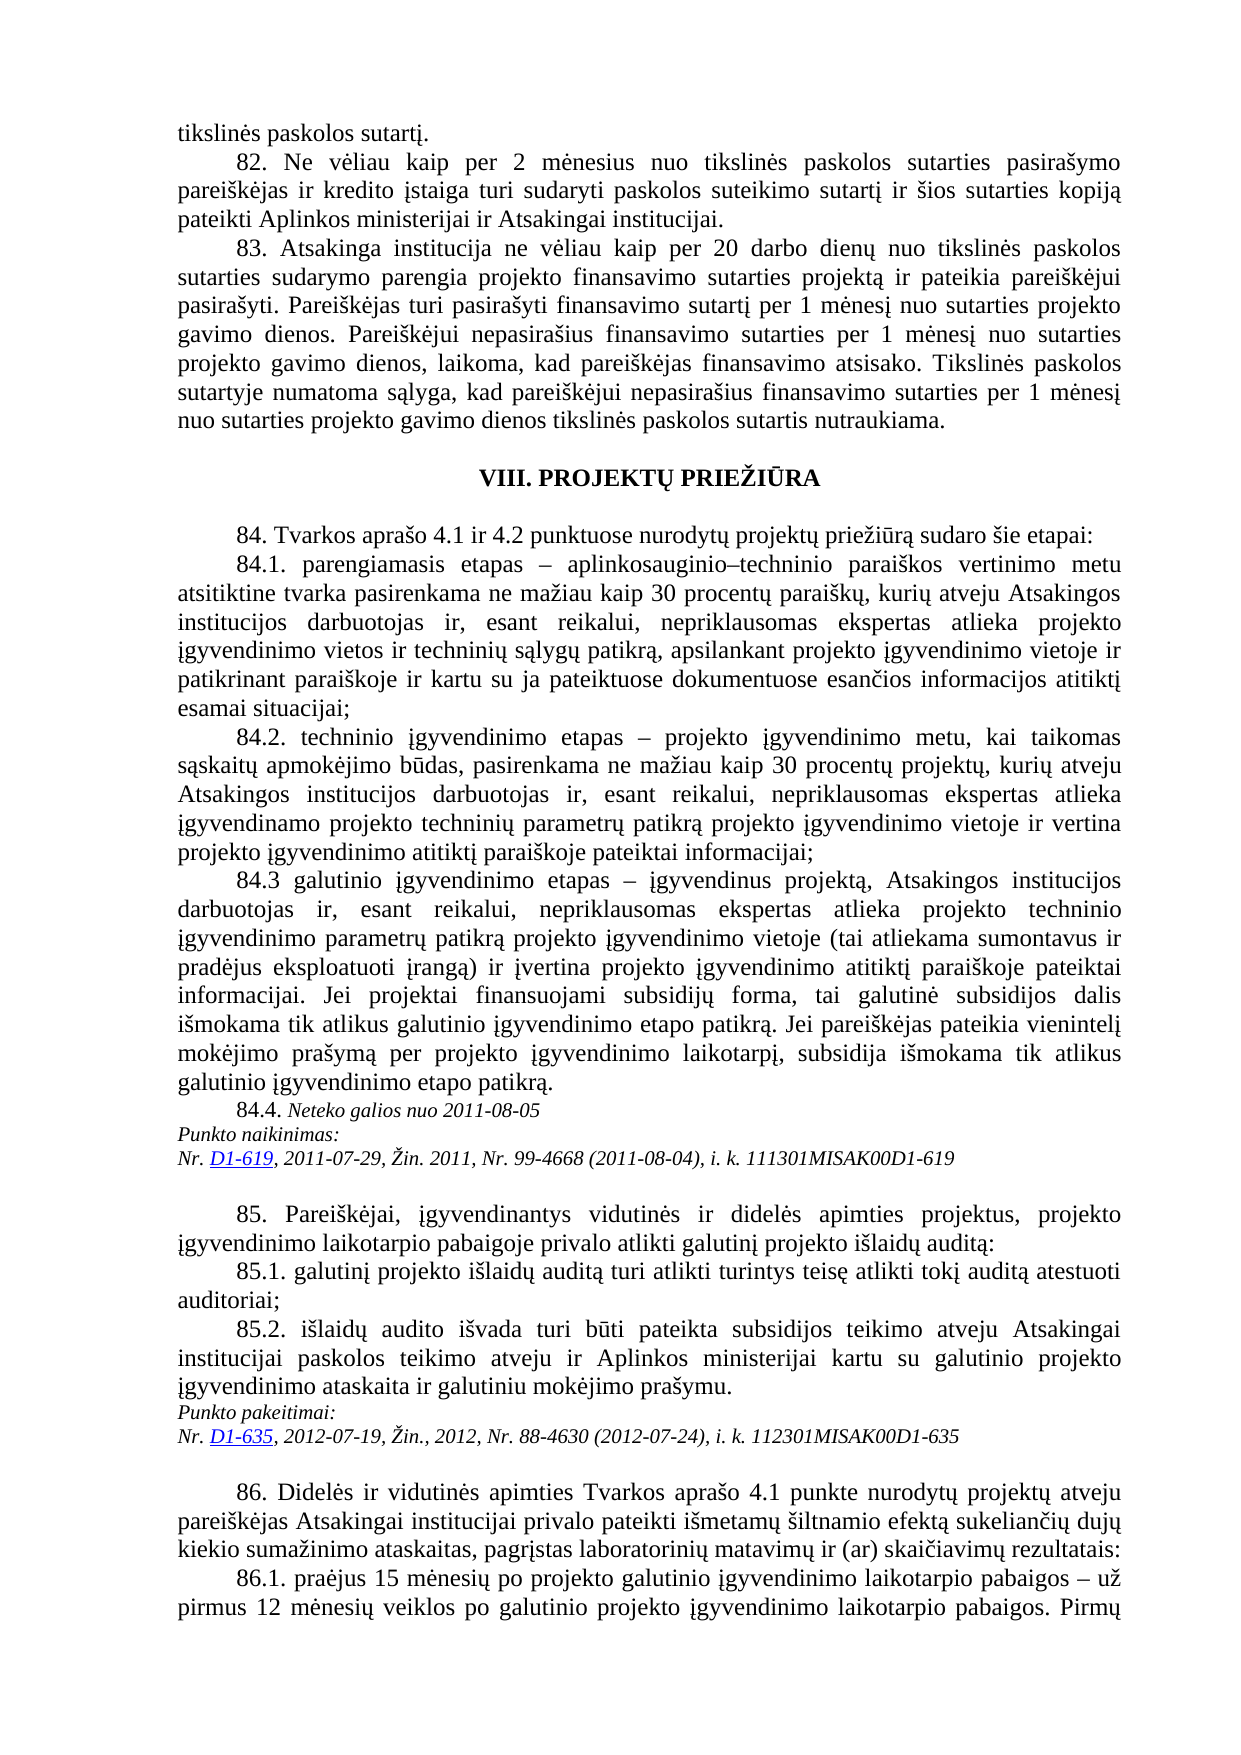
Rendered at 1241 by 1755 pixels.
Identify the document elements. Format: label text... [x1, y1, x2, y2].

text 85. Pareiškėjai, įgyvendinantys vidutinės ir didelės apimties projektus, projekto įgyvendinimo laikotarpio pabaigoje privalo atlikti galutinį projekto išlaidų auditą: [177, 1199, 1122, 1256]
text Nr. D1-619, 2011-07-29, Žin. 2011, Nr. 99-4668 (2011-08-04), i. k. 111301MISAK00D1-619 [177, 1146, 1122, 1170]
text 84.2. techninio įgyvendinimo etapas – projekto įgyvendinimo metu, kai taikomas sąskaitų apmokėjimo būdas, pasirenkama ne mažiau kaip 30 procentų projektų, kurių atveju Atsakingos institucijos darbuotojas ir, esant reikalui, nepriklausomas ekspertas atlieka įgyvendinamo projekto techninių parametrų patikrą projekto įgyvendinimo vietoje ir vertina projekto įgyvendinimo atitiktį paraiškoje pateiktai informacijai; [177, 722, 1122, 866]
text 83. Atsakinga institucija ne vėliau kaip per 20 darbo dienų nuo tikslinės paskolos sutarties sudarymo parengia projekto finansavimo sutarties projektą ir pateikia pareiškėjui pasirašyti. Pareiškėjas turi pasirašyti finansavimo sutartį per 1 mėnesį nuo sutarties projekto gavimo dienos. Pareiškėjui nepasirašius finansavimo sutarties per 1 mėnesį nuo sutarties projekto gavimo dienos, laikoma, kad pareiškėjas finansavimo atsisako. Tikslinės paskolos sutartyje numatoma sąlyga, kad pareiškėjui nepasirašius finansavimo sutarties per 1 mėnesį nuo sutarties projekto gavimo dienos tikslinės paskolos sutartis nutraukiama. [177, 233, 1122, 434]
text 84.1. parengiamasis etapas – aplinkosauginio–techninio paraiškos vertinimo metu atsitiktine tvarka pasirenkama ne mažiau kaip 30 procentų paraiškų, kurių atveju Atsakingos institucijos darbuotojas ir, esant reikalui, nepriklausomas ekspertas atlieka projekto įgyvendinimo vietos ir techninių sąlygų patikrą, apsilankant projekto įgyvendinimo vietoje ir patikrinant paraiškoje ir kartu su ja pateiktuose dokumentuose esančios informacijos atitiktį esamai situacijai; [177, 549, 1122, 722]
text 85.2. išlaidų audito išvada turi būti pateikta subsidijos teikimo atveju Atsakingai institucijai paskolos teikimo atveju ir Aplinkos ministerijai kartu su galutinio projekto įgyvendinimo ataskaita ir galutiniu mokėjimo prašymu. [177, 1314, 1122, 1400]
text tikslinės paskolos sutartį. [177, 118, 1122, 147]
text 84.3 galutinio įgyvendinimo etapas – įgyvendinus projektą, Atsakingos institucijos darbuotojas ir, esant reikalui, nepriklausomas ekspertas atlieka projekto techninio įgyvendinimo parametrų patikrą projekto įgyvendinimo vietoje (tai atliekama sumontavus ir pradėjus eksploatuoti įrangą) ir įvertina projekto įgyvendinimo atitiktį paraiškoje pateiktai informacijai. Jei projektai finansuojami subsidijų forma, tai galutinė subsidijos dalis išmokama tik atlikus galutinio įgyvendinimo etapo patikrą. Jei pareiškėjas pateikia vienintelį mokėjimo prašymą per projekto įgyvendinimo laikotarpį, subsidija išmokama tik atlikus galutinio įgyvendinimo etapo patikrą. [177, 866, 1122, 1096]
text Punkto naikinimas: [177, 1122, 1122, 1146]
text 86.1. praėjus 15 mėnesių po projekto galutinio įgyvendinimo laikotarpio pabaigos – už pirmus 12 mėnesių veiklos po galutinio projekto įgyvendinimo laikotarpio pabaigos. Pirmų [177, 1563, 1122, 1621]
text Punkto pakeitimai: [177, 1400, 1122, 1424]
text 85.1. galutinį projekto išlaidų auditą turi atlikti turintys teisę atlikti tokį auditą atestuoti auditoriai; [177, 1256, 1122, 1314]
text 84. Tvarkos aprašo 4.1 ir 4.2 punktuose nurodytų projektų priežiūrą sudaro šie etapai: [177, 521, 1122, 549]
text 82. Ne vėliau kaip per 2 mėnesius nuo tikslinės paskolos sutarties pasirašymo pareiškėjas ir kredito įstaiga turi sudaryti paskolos suteikimo sutartį ir šios sutarties kopiją pateikti Aplinkos ministerijai ir Atsakingai institucijai. [177, 147, 1122, 233]
text 86. Didelės ir vidutinės apimties Tvarkos aprašo 4.1 punkte nurodytų projektų atveju pareiškėjas Atsakingai institucijai privalo pateikti išmetamų šiltnamio efektą sukeliančių dujų kiekio sumažinimo ataskaitas, pagrįstas laboratorinių matavimų ir (ar) skaičiavimų rezultatais: [177, 1477, 1122, 1563]
text VIII. PROJEKTŲ PRIEŽIŪRA [177, 463, 1122, 492]
text Nr. D1-635, 2012-07-19, Žin., 2012, Nr. 88-4630 (2012-07-24), i. k. 112301MISAK00D1-635 [177, 1424, 1122, 1448]
text 84.4. Neteko galios nuo 2011-08-05 [177, 1096, 1122, 1122]
